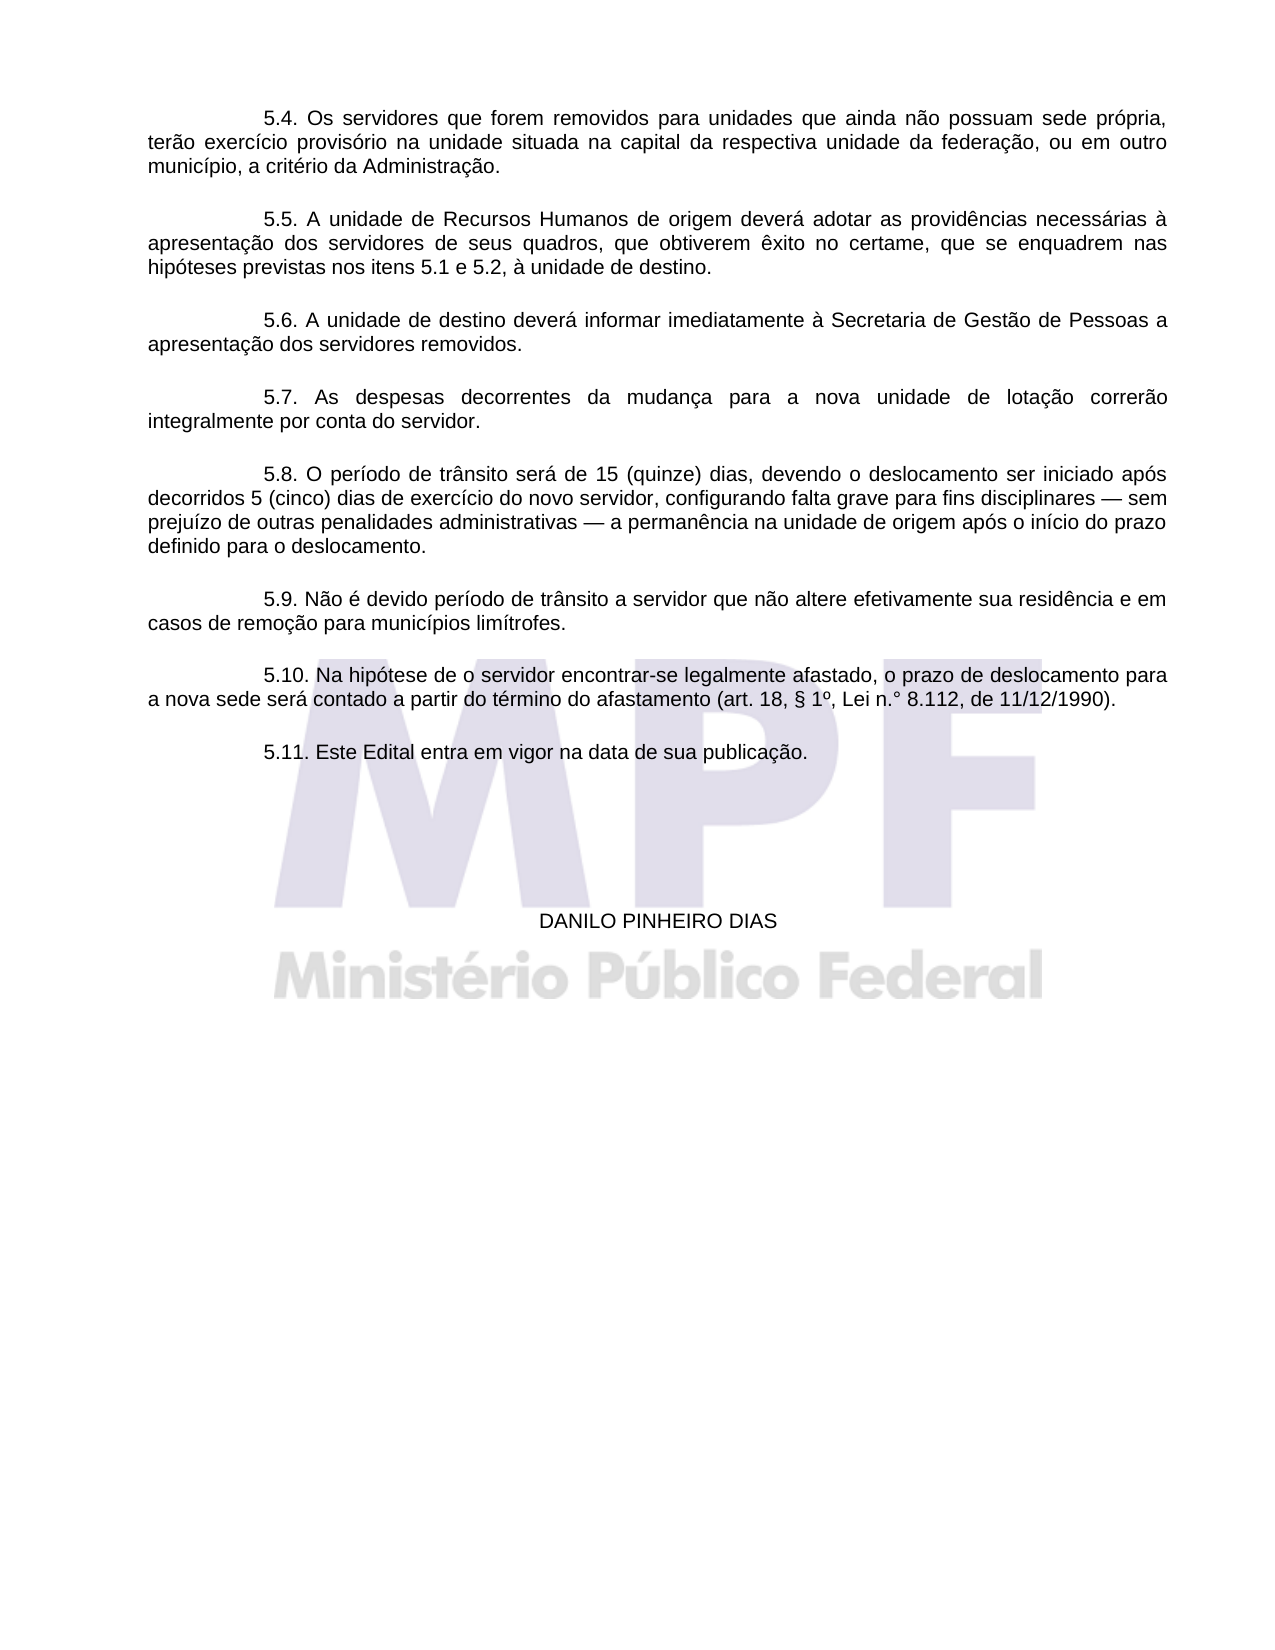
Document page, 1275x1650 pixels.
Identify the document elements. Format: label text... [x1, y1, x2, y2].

text 5.10. Na hipótese de o servidor encontrar-se legalmente afastado, o prazo de deslocamento para a nova sede será contado a partir do término do afastamento (art. 18, § 1º, Lei n.° 8.112, de 11/12/1990). [148, 663, 1169, 711]
picture [274, 711, 1042, 740]
text 5.6. A unidade de destino deverá informar imediatamente à Secretaria de Gestão de Pessoas a apresentação dos servidores removidos. [148, 308, 1169, 356]
text DANILO PINHEIRO DIAS [148, 908, 1169, 932]
text 5.5. A unidade de Recursos Humanos de origem deverá adotar as providências necessárias à apresentação dos servidores de seus quadros, que obtiverem êxito no certame, que se enquadrem nas hipóteses previstas nos itens 5.1 e 5.2, à unidade de destino. [148, 207, 1169, 279]
picture [274, 659, 1042, 663]
picture [274, 764, 1042, 908]
text 5.4. Os servidores que forem removidos para unidades que ainda não possuam sede própria, terão exercício provisório na unidade situada na capital da respectiva unidade da federação, ou em outro município, a critério da Administração. [148, 106, 1169, 178]
text 5.7. As despesas decorrentes da mudança para a nova unidade de lotação correrão integralmente por conta do servidor. [148, 385, 1169, 433]
text 5.9. Não é devido período de trânsito a servidor que não altere efetivamente sua residência e em casos de remoção para municípios limítrofes. [148, 586, 1169, 634]
text 5.11. Este Edital entra em vigor na data de sua publicação. [148, 740, 1169, 764]
picture [274, 932, 1042, 999]
text 5.8. O período de trânsito será de 15 (quinze) dias, devendo o deslocamento ser iniciado após decorridos 5 (cinco) dias de exercício do novo servidor, configurando falta grave para fins disciplinares — sem prejuízo de outras penalidades administrativas — a permanência na unidade de origem após o início do prazo definido para o deslocamento. [148, 462, 1169, 557]
